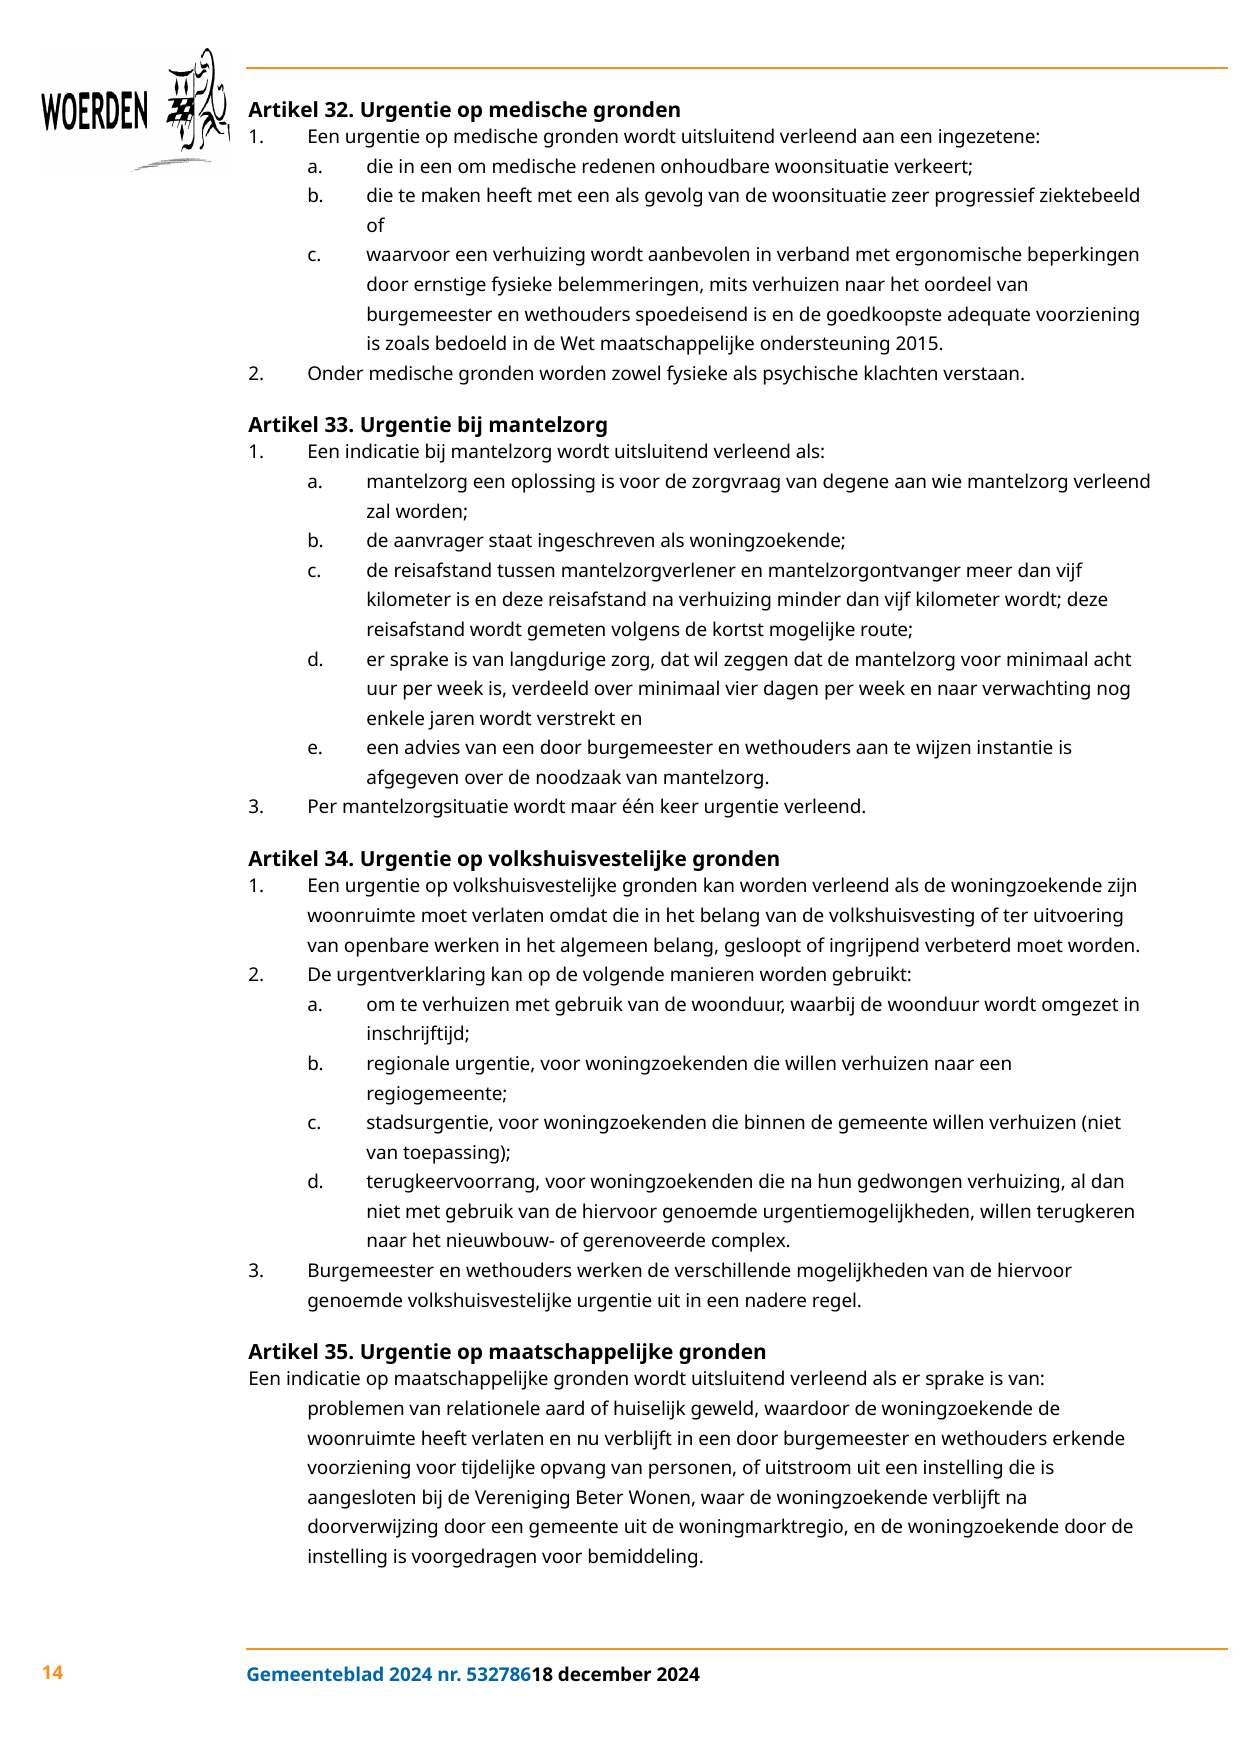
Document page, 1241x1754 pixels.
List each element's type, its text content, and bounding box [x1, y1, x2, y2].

list die te maken heeft met een als gevolg van de woonsituatie zeer progressief ziektebeeld of [307, 182, 1152, 238]
text Artikel 32. Urgentie op medische gronden [248, 95, 1152, 123]
list Burgemeester en wethouders werken de verschillende mogelijkheden van de hiervoor genoemde volkshuisvestelijke urgentie uit in een nadere regel. [248, 1257, 1152, 1312]
list regionale urgentie, voor woningzoekenden die willen verhuizen naar een regiogemeente; [307, 1050, 1152, 1105]
list Per mantelzorgsituatie wordt maar één keer urgentie verleend. [248, 794, 1152, 819]
list Onder medische gronden worden zowel fysieke als psychische klachten verstaan. [248, 360, 1152, 386]
list de aanvrager staat ingeschreven als woningzoekende; [307, 527, 1152, 553]
list mantelzorg een oplossing is voor de zorgvraag van degene aan wie mantelzorg verleend zal worden; [307, 468, 1152, 524]
text Artikel 34. Urgentie op volkshuisvestelijke gronden [248, 844, 1152, 873]
text Artikel 35. Urgentie op maatschappelijke gronden [248, 1337, 1152, 1366]
list om te verhuizen met gebruik van de woonduur, waarbij de woonduur wordt omgezet in inschrijftijd; [307, 991, 1152, 1046]
list er sprake is van langdurige zorg, dat wil zeggen dat de mantelzorg voor minimaal acht uur per week is, verdeeld over minimaal vier dagen per week en naar verwachting nog enkele jaren wordt verstrekt en [307, 646, 1152, 731]
list stadsurgentie, voor woningzoekenden die binnen de gemeente willen verhuizen (niet van toepassing); [307, 1109, 1152, 1164]
picture [41, 47, 231, 172]
list De urgentverklaring kan op de volgende manieren worden gebruikt: [248, 961, 1152, 987]
list die in een om medische redenen onhoudbare woonsituatie verkeert; [307, 153, 1152, 178]
list Een urgentie op medische gronden wordt uitsluitend verleend aan een ingezetene: [248, 123, 1152, 149]
list de reisafstand tussen mantelzorgverlener en mantelzorgontvanger meer dan vijf kilometer is en deze reisafstand na verhuizing minder dan vijf kilometer wordt; deze reisafstand wordt gemeten volgens de kortst mogelijke route; [307, 557, 1152, 642]
list terugkeervoorrang, voor woningzoekenden die na hun gedwongen verhuizing, al dan niet met gebruik van de hiervoor genoemde urgentiemogelijkheden, willen terugkeren naar het nieuwbouw- of gerenoveerde complex. [307, 1168, 1152, 1253]
list waarvoor een verhuizing wordt aanbevolen in verband met ergonomische beperkingen door ernstige fysieke belemmeringen, mits verhuizen naar het oordeel van burgemeester en wethouders spoedeisend is en de goedkoopste adequate voorziening is zoals bedoeld in de Wet maatschappelijke ondersteuning 2015. [307, 242, 1152, 356]
list Een urgentie op volkshuisvestelijke gronden kan worden verleend als de woningzoekende zijn woonruimte moet verlaten omdat die in het belang van de volkshuisvesting of ter uitvoering van openbare werken in het algemeen belang, gesloopt of ingrijpend verbeterd moet worden. [248, 873, 1152, 957]
text Artikel 33. Urgentie bij mantelzorg [248, 410, 1152, 439]
text Een indicatie op maatschappelijke gronden wordt uitsluitend verleend als er sprake is van: [248, 1366, 1152, 1391]
list problemen van relationele aard of huiselijk geweld, waardoor de woningzoekende de woonruimte heeft verlaten en nu verblijft in een door burgemeester en wethouders erkende voorziening voor tijdelijke opvang van personen, of uitstroom uit een instelling die is aangesloten bij de Vereniging Beter Wonen, waar de woningzoekende verblijft na doorverwijzing door een gemeente uit de woningmarktregio, en de woningzoekende door de instelling is voorgedragen voor bemiddeling. [248, 1395, 1152, 1569]
list een advies van een door burgemeester en wethouders aan te wijzen instantie is afgegeven over de noodzaak van mantelzorg. [307, 734, 1152, 790]
list Een indicatie bij mantelzorg wordt uitsluitend verleend als: [248, 439, 1152, 464]
